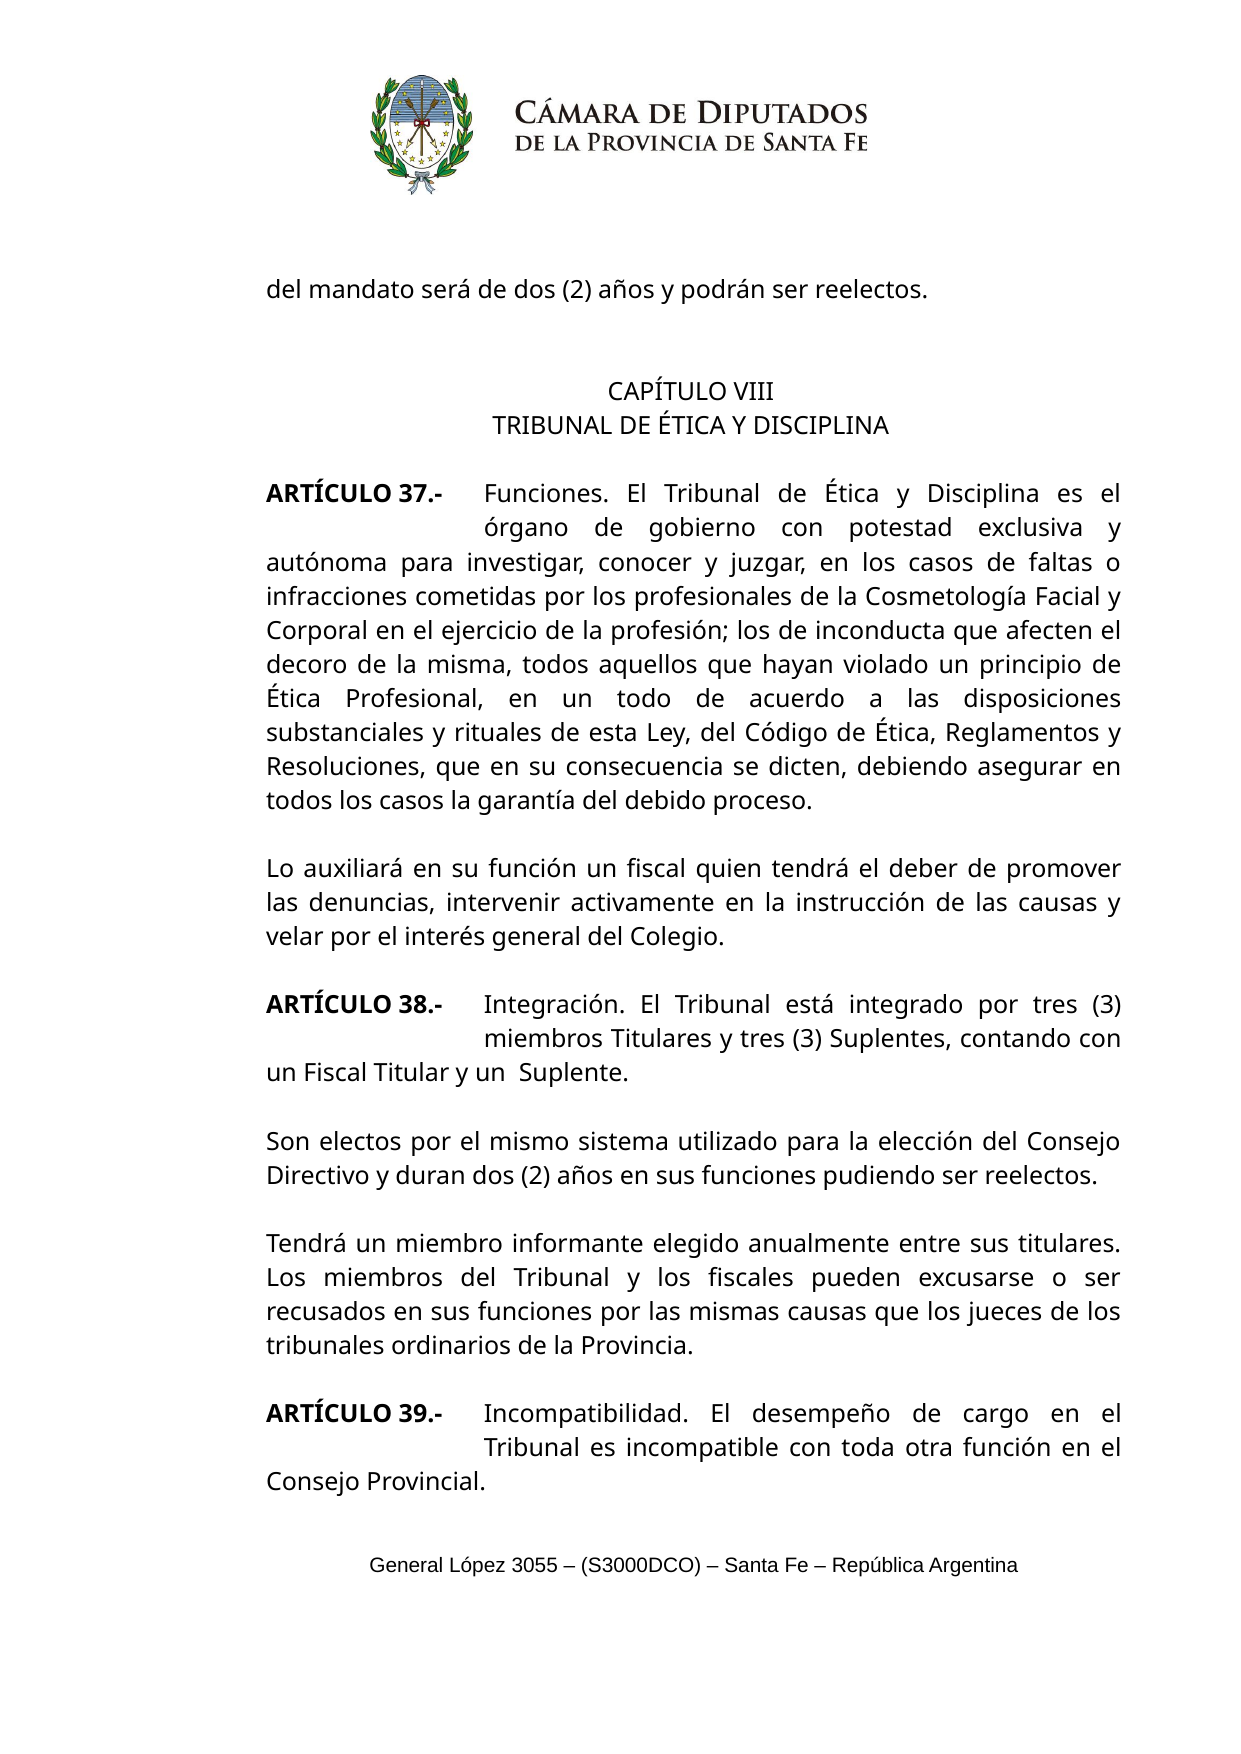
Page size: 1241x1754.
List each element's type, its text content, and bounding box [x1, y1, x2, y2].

text Integración. El Tribunal está integrado por tres (3) miembros Titulares y tres (3) Suplentes, contando con un Fiscal Titular y un Suplente. [266, 987, 1122, 1089]
text Tendrá un miembro informante elegido anualmente entre sus titulares. Los miembros del Tribunal y los fiscales pueden excusarse o ser recusados en sus funciones por las mismas causas que los jueces de los tribunales ordinarios de la Provincia. [266, 1225, 1122, 1362]
text Incompatibilidad. El desempeño de cargo en el Tribunal es incompatible con toda otra función en el Consejo Provincial. [266, 1396, 1122, 1498]
text TRIBUNAL DE ÉTICA Y DISCIPLINA [266, 408, 1122, 442]
picture [370, 75, 868, 199]
text del mandato será de dos (2) años y podrán ser reelectos. [266, 272, 1122, 306]
text Lo auxiliará en su función un fiscal quien tendrá el deber de promover las denuncias, intervenir activamente en la instrucción de las causas y velar por el interés general del Colegio. [266, 851, 1122, 953]
table_header ARTÍCULO 39.- [266, 1396, 483, 1446]
text Funciones. El Tribunal de Ética y Disciplina es el órgano de gobierno con potestad exclusiva y autónoma para investigar, conocer y juzgar, en los casos de faltas o infracciones cometidas por los profesionales de la Cosmetología Facial y Corporal en el ejercicio de la profesión; los de inconducta que afecten el decoro de la misma, todos aquellos que hayan violado un principio de Ética Profesional, en un todo de acuerdo a las disposiciones substanciales y rituales de esta Ley, del Código de Ética, Reglamentos y Resoluciones, que en su consecuencia se dicten, debiendo asegurar en todos los casos la garantía del debido proceso. [266, 476, 1122, 817]
table_header ARTÍCULO 38.- [266, 987, 483, 1037]
text Son electos por el mismo sistema utilizado para la elección del Consejo Directivo y duran dos (2) años en sus funciones pudiendo ser reelectos. [266, 1123, 1122, 1191]
table_header ARTÍCULO 37.- [266, 476, 483, 526]
text CAPÍTULO VIII [266, 374, 1122, 408]
